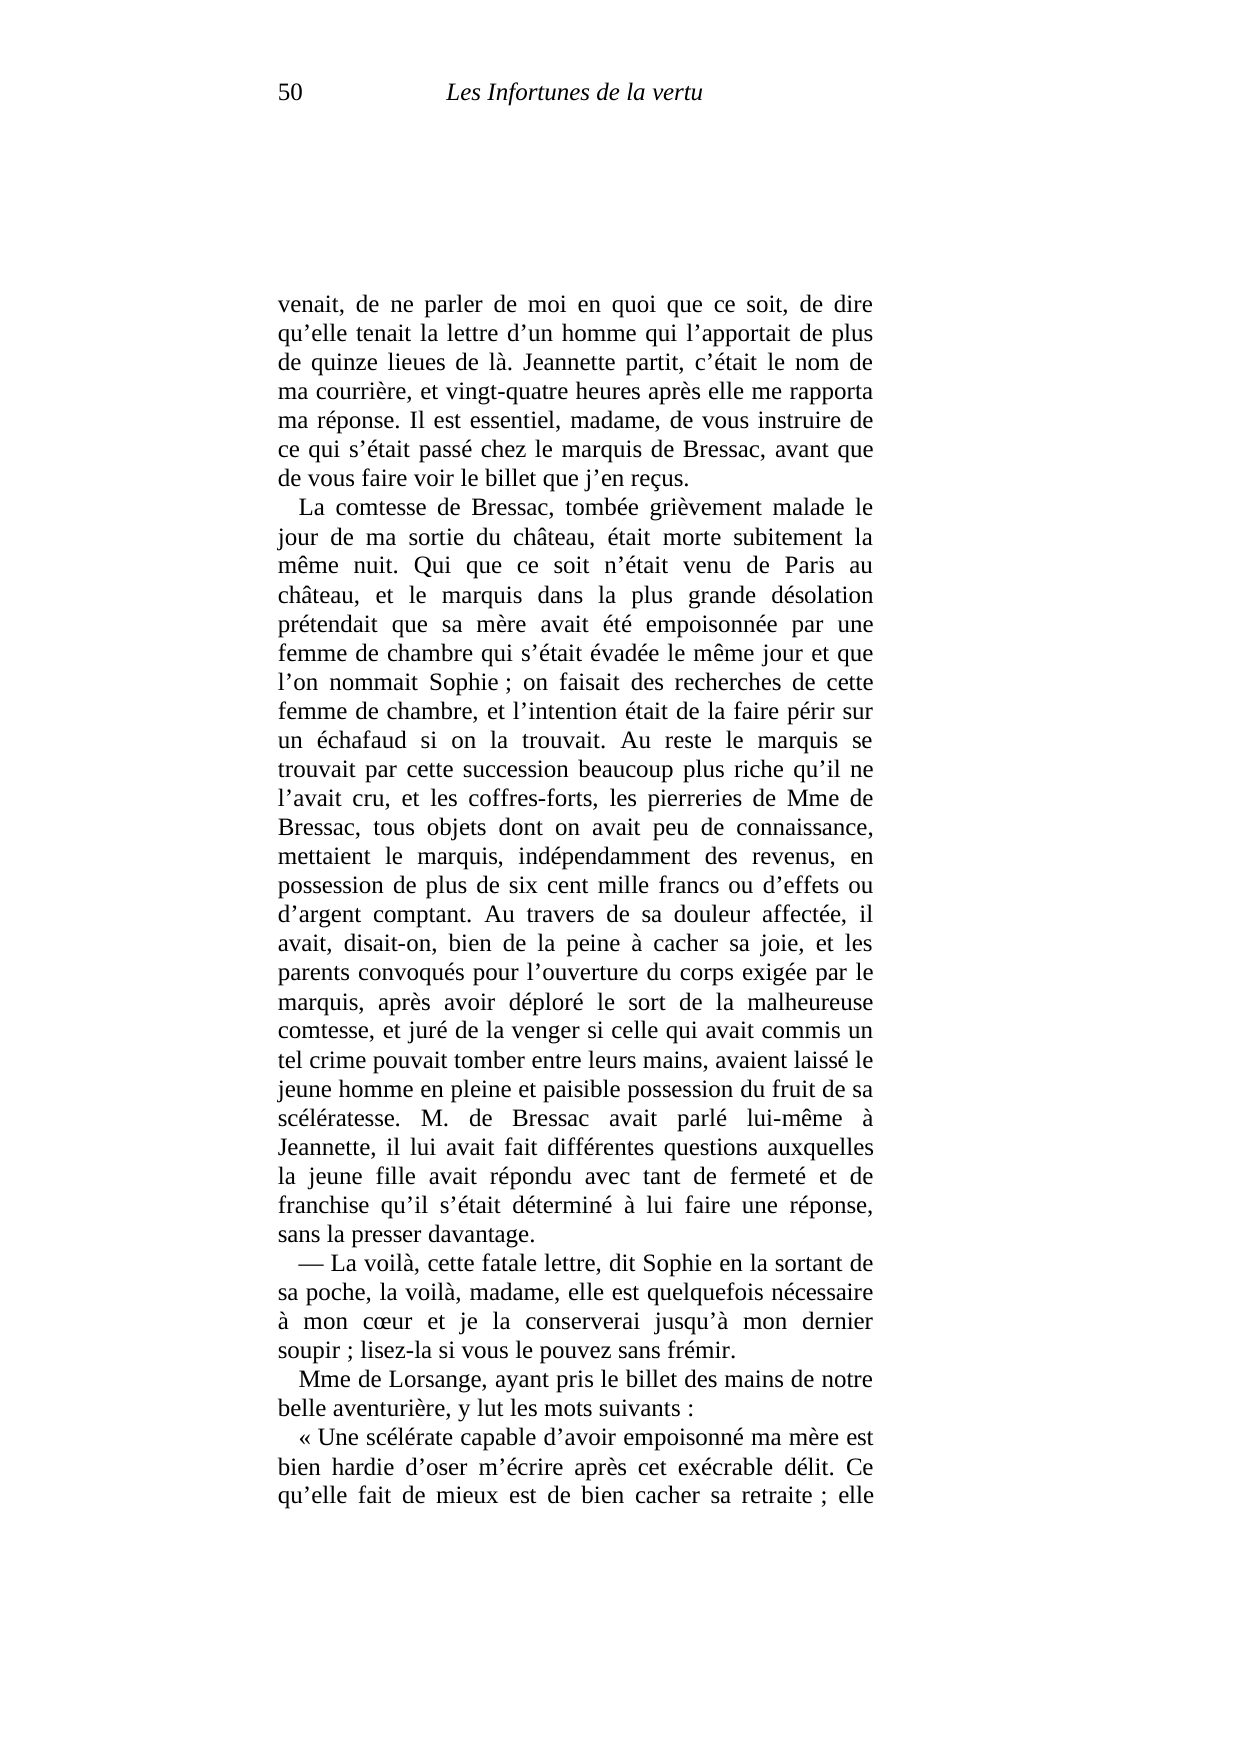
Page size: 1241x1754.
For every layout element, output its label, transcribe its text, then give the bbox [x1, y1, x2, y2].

text Mme de Lorsange, ayant pris le billet des mains de notre belle aventurière, y lut les mots suivants : [278, 1364, 874, 1422]
text La comtesse de Bressac, tombée grièvement malade le jour de ma sortie du château, était morte subitement la même nuit. Qui que ce soit n’était venu de Paris au château, et le marquis dans la plus grande désolation prétendait que sa mère avait été empoisonnée par une femme de chambre qui s’était évadée le même jour et que l’on nommait Sophie ; on faisait des recherches de cette femme de chambre, et l’intention était de la faire périr sur un échafaud si on la trouvait. Au reste le marquis se trouvait par cette succession beaucoup plus riche qu’il ne l’avait cru, et les coffres-forts, les pierreries de Mme de Bressac, tous objets dont on avait peu de connaissance, mettaient le marquis, indépendamment des revenus, en possession de plus de six cent mille francs ou d’effets ou d’argent comptant. Au travers de sa douleur affectée, il avait, disait-on, bien de la peine à cacher sa joie, et les parents convoqués pour l’ouverture du corps exigée par le marquis, après avoir déploré le sort de la malheureuse comtesse, et juré de la venger si celle qui avait commis un tel crime pouvait tomber entre leurs mains, avaient laissé le jeune homme en pleine et paisible possession du fruit de sa scélératesse. M. de Bressac avait parlé lui-même à Jeannette, il lui avait fait différentes questions auxquelles la jeune fille avait répondu avec tant de fermeté et de franchise qu’il s’était déterminé à lui faire une réponse, sans la presser davantage. [278, 492, 874, 1248]
text « Une scélérate capable d’avoir empoisonné ma mère est bien hardie d’oser m’écrire après cet exécrable délit. Ce qu’elle fait de mieux est de bien cacher sa retraite ; elle [278, 1422, 874, 1509]
text — La voilà, cette fatale lettre, dit Sophie en la sortant de sa poche, la voilà, madame, elle est quelquefois nécessaire à mon cœur et je la conserverai jusqu’à mon dernier soupir ; lisez-la si vous le pouvez sans frémir. [278, 1248, 874, 1364]
text venait, de ne parler de moi en quoi que ce soit, de dire qu’elle tenait la lettre d’un homme qui l’apportait de plus de quinze lieues de là. Jeannette partit, c’était le nom de ma courrière, et vingt-quatre heures après elle me rapporta ma réponse. Il est essentiel, madame, de vous instruire de ce qui s’était passé chez le marquis de Bressac, avant que de vous faire voir le billet que j’en reçus. [278, 289, 874, 492]
